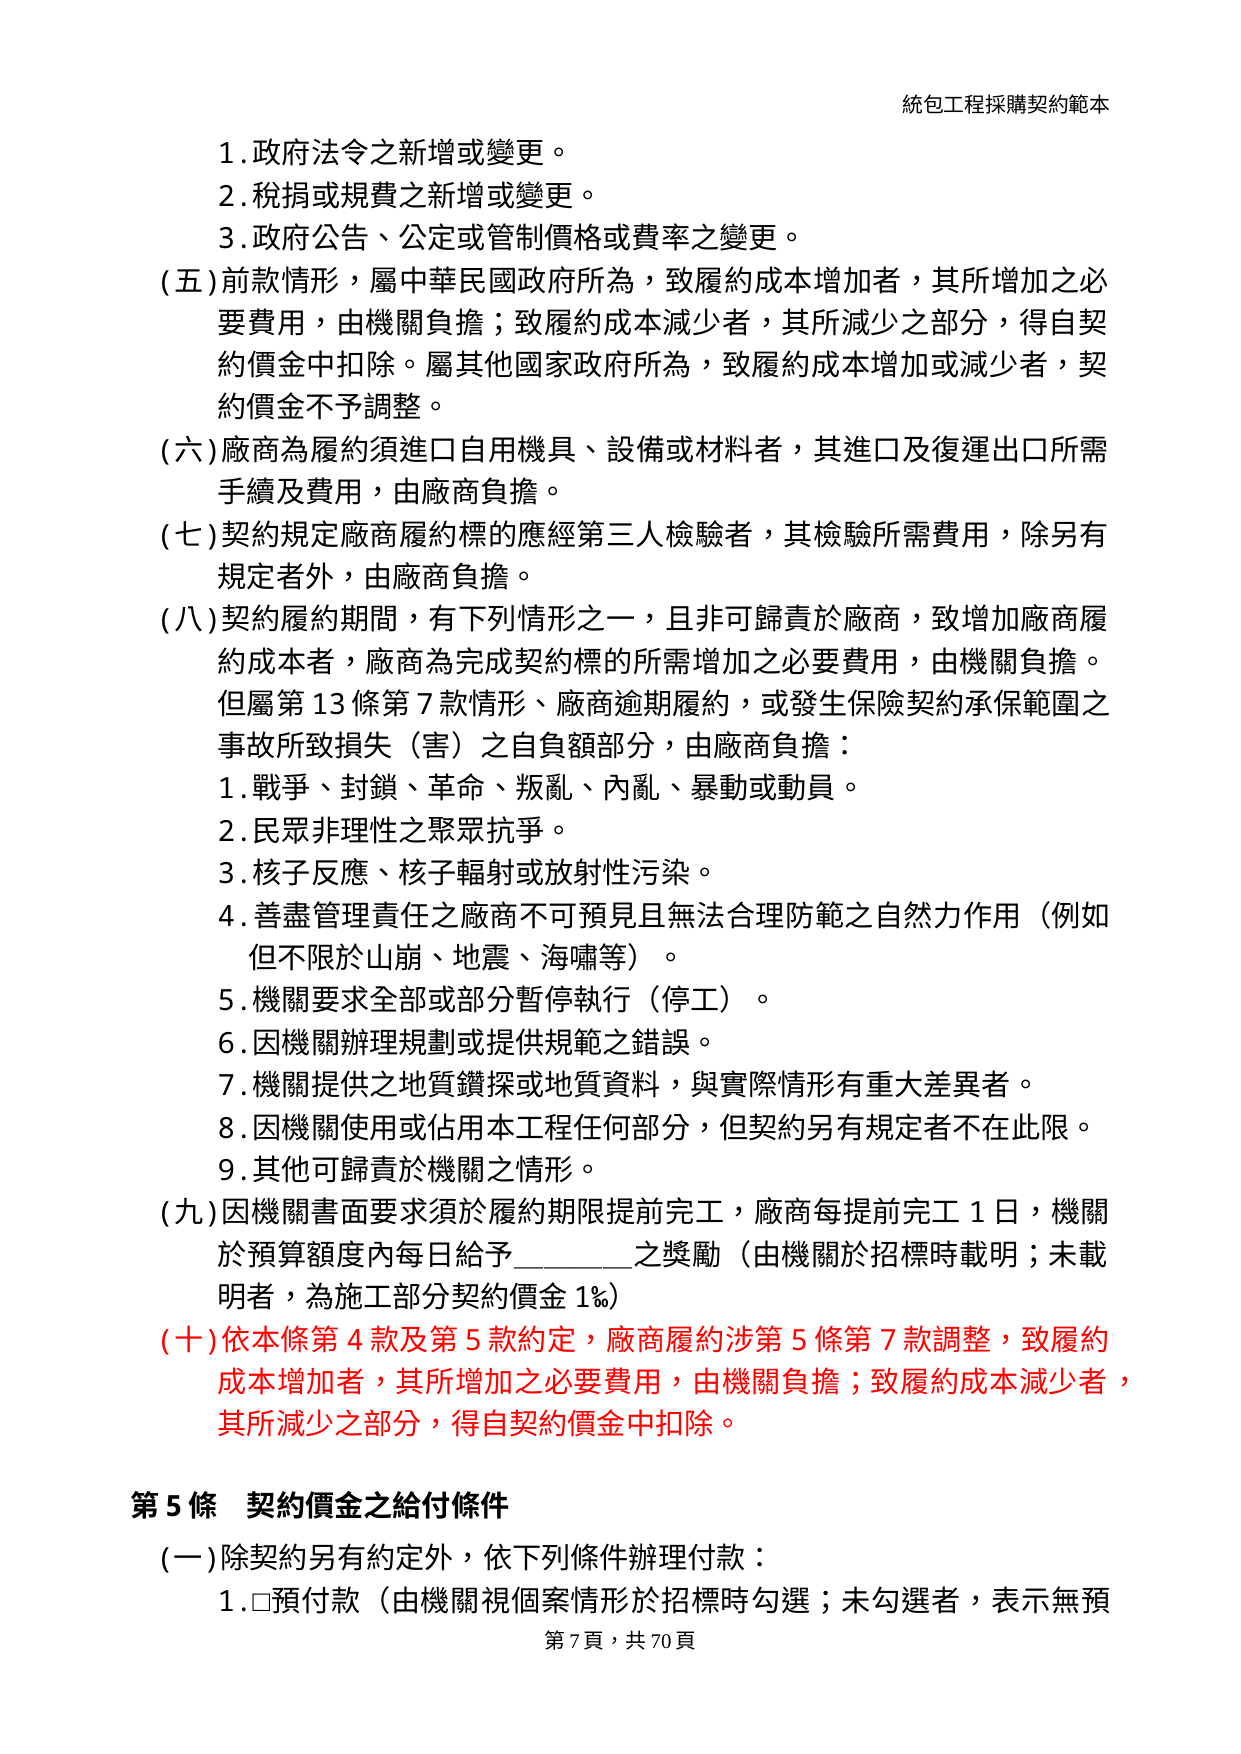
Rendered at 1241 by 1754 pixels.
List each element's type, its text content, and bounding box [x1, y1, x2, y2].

text (一)除契約另有約定外，依下列條件辦理付款： [156, 1535, 1110, 1577]
text 2.民眾非理性之聚眾抗爭。 [217, 807, 1110, 850]
text 8.因機關使用或佔用本工程任何部分，但契約另有規定者不在此限。 [217, 1104, 1110, 1147]
text 9.其他可歸責於機關之情形。 [217, 1147, 1110, 1189]
text (八)契約履約期間，有下列情形之一，且非可歸責於廠商，致增加廠商履約成本者，廠商為完成契約標的所需增加之必要費用，由機關負擔。但屬第13條第7款情形、廠商逾期履約，或發生保險契約承保範圍之事故所致損失（害）之自負額部分，由廠商負擔： [156, 596, 1110, 765]
text 1.戰爭、封鎖、革命、叛亂、內亂、暴動或動員。 [217, 765, 1110, 807]
text 6.因機關辦理規劃或提供規範之錯誤。 [217, 1019, 1110, 1062]
text 1.政府法令之新增或變更。 [217, 130, 1110, 172]
text 1.□預付款（由機關視個案情形於招標時勾選；未勾選者，表示無預 [217, 1577, 1110, 1620]
text 4.善盡管理責任之廠商不可預見且無法合理防範之自然力作用（例如但不限於山崩、地震、海嘯等）。 [217, 892, 1110, 977]
text (五)前款情形，屬中華民國政府所為，致履約成本增加者，其所增加之必要費用，由機關負擔；致履約成本減少者，其所減少之部分，得自契約價金中扣除。屬其他國家政府所為，致履約成本增加或減少者，契約價金不予調整。 [156, 257, 1110, 426]
text (九)因機關書面要求須於履約期限提前完工，廠商每提前完工1日，機關於預算額度內每日給予＿＿＿＿之獎勵（由機關於招標時載明；未載明者，為施工部分契約價金1‰） [156, 1189, 1110, 1316]
text 3.政府公告、公定或管制價格或費率之變更。 [217, 215, 1110, 257]
text 第5條 契約價金之給付條件 [130, 1483, 1110, 1525]
text 5.機關要求全部或部分暫停執行（停工）。 [217, 977, 1110, 1019]
text 3.核子反應、核子輻射或放射性污染。 [217, 850, 1110, 892]
text (七)契約規定廠商履約標的應經第三人檢驗者，其檢驗所需費用，除另有規定者外，由廠商負擔。 [156, 511, 1110, 596]
text (十)依本條第4款及第5款約定，廠商履約涉第5條第7款調整，致履約成本增加者，其所增加之必要費用，由機關負擔；致履約成本減少者，其所減少之部分，得自契約價金中扣除。 [156, 1316, 1110, 1443]
text 2.稅捐或規費之新增或變更。 [217, 172, 1110, 215]
text (六)廠商為履約須進口自用機具、設備或材料者，其進口及復運出口所需手續及費用，由廠商負擔。 [156, 426, 1110, 511]
text 7.機關提供之地質鑽探或地質資料，與實際情形有重大差異者。 [217, 1062, 1110, 1104]
